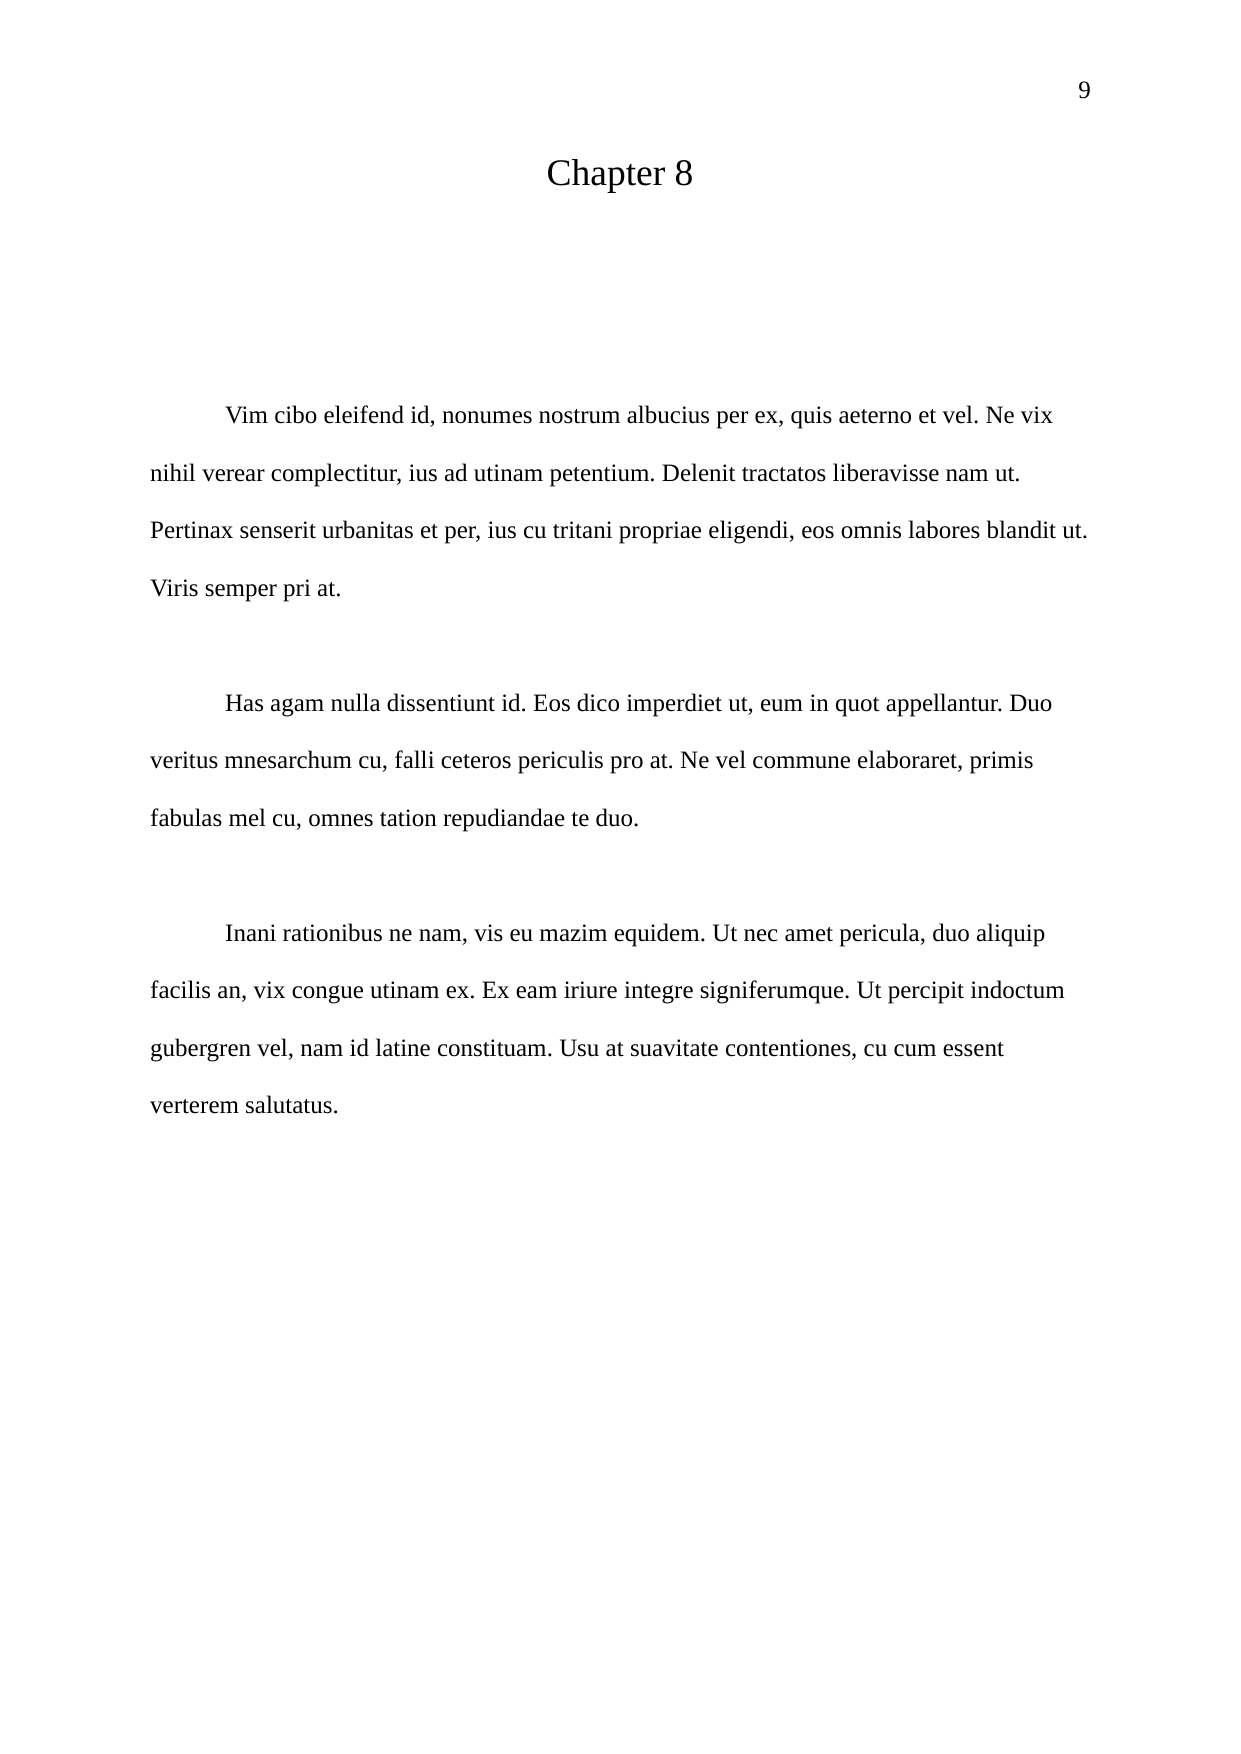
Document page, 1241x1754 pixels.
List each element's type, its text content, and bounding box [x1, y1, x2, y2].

text Has agam nulla dissentiunt id. Eos dico imperdiet ut, eum in quot appellantur. Duo veritus mnesarchum cu, falli ceteros periculis pro at. Ne vel commune elaboraret, primis fabulas mel cu, omnes tation repudiandae te duo. [150, 688, 1091, 832]
text Inani rationibus ne nam, vis eu mazim equidem. Ut nec amet pericula, duo aliquip facilis an, vix congue utinam ex. Ex eam iriure integre signiferumque. Ut percipit indoctum gubergren vel, nam id latine constituam. Usu at suavitate contentiones, cu cum essent verterem salutatus. [150, 918, 1091, 1119]
text Vim cibo eleifend id, nonumes nostrum albucius per ex, quis aeterno et vel. Ne vix nihil verear complectitur, ius ad utinam petentium. Delenit tractatos liberavisse nam ut. Pertinax senserit urbanitas et per, ius cu tritani propriae eligendi, eos omnis labores blandit ut. Viris semper pri at. [150, 401, 1091, 602]
